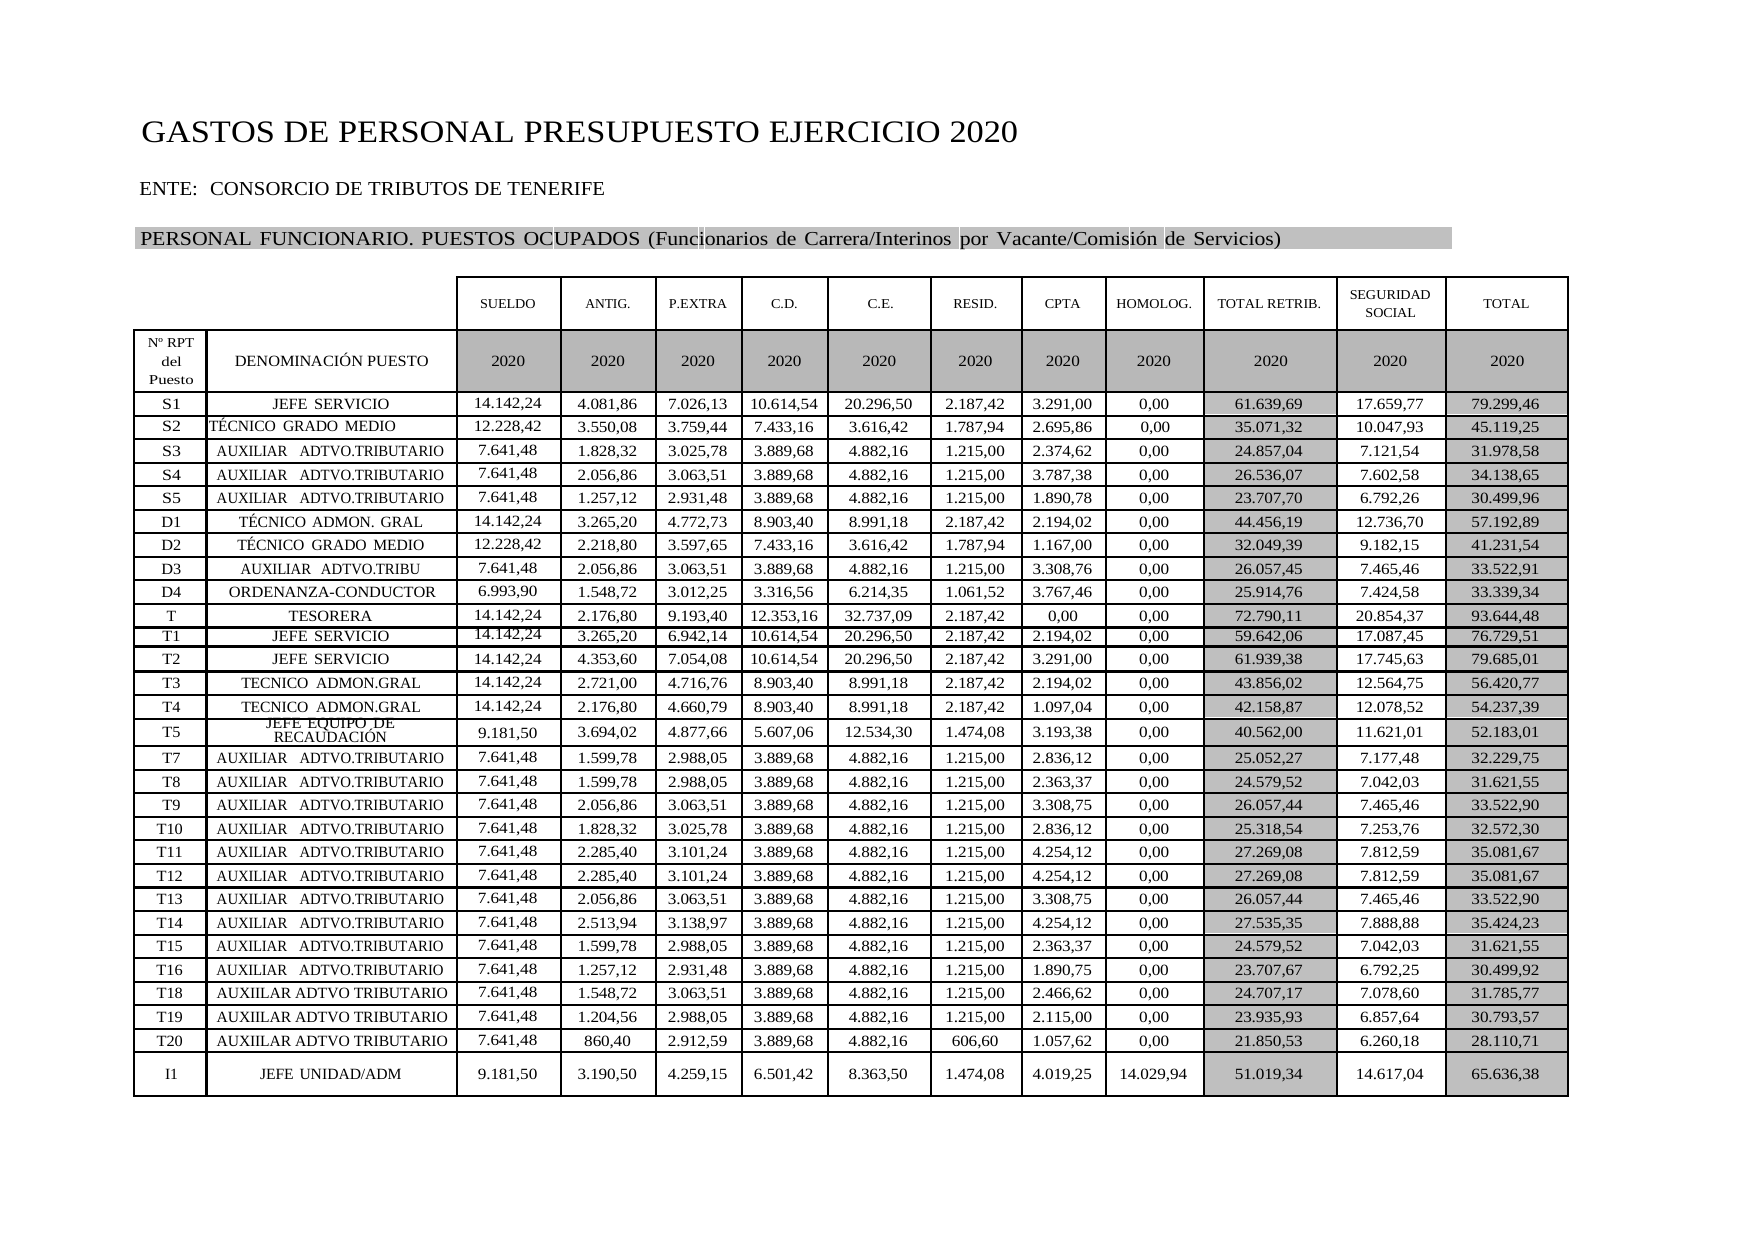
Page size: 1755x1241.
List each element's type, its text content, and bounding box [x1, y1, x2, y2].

table_cell 7.641,48 [458, 558, 560, 579]
table_cell 1.787,94 [932, 417, 1021, 438]
table_cell 72.790,11 [1205, 605, 1336, 626]
table_cell 4.882,16 [829, 1030, 930, 1051]
table_cell 3.012,25 [657, 581, 741, 603]
table_cell 45.119,25 [1447, 417, 1567, 438]
table_cell 4.882,16 [829, 841, 930, 863]
table_cell 24.857,04 [1205, 440, 1336, 462]
table_cell 3.759,44 [657, 417, 741, 438]
table_cell 2020 [829, 331, 930, 391]
table_cell 44.456,19 [1205, 511, 1336, 532]
table_cell 2.374,62 [1023, 440, 1105, 462]
table_cell 4.882,16 [829, 464, 930, 485]
table_cell 20.296,50 [829, 629, 930, 645]
table_cell 2.285,40 [562, 865, 655, 886]
table_cell 59.642,06 [1205, 629, 1336, 645]
table_cell 2.836,12 [1023, 747, 1105, 769]
table_cell 7.026,13 [657, 393, 741, 414]
table_cell TÉCNICO GRADO MEDIO [208, 534, 456, 556]
table_cell 7.042,03 [1338, 771, 1445, 792]
table_cell 2.056,86 [562, 889, 655, 910]
table_cell AUXILIAR ADTVO.TRIBUTARIO [208, 912, 456, 933]
table_cell AUXILIAR ADTVO.TRIBUTARIO [208, 841, 456, 863]
table_cell 33.522,90 [1447, 794, 1567, 816]
table_cell 23.707,70 [1205, 487, 1336, 509]
table_cell 3.265,20 [562, 511, 655, 532]
table_cell 17.745,63 [1338, 648, 1445, 670]
table_cell 2020 [562, 331, 655, 391]
table_cell 28.110,71 [1447, 1030, 1567, 1051]
table_cell 21.850,53 [1205, 1030, 1336, 1051]
table_cell 0,00 [1107, 558, 1203, 579]
table_cell 32.049,39 [1205, 534, 1336, 556]
table_cell 3.316,56 [743, 581, 827, 603]
table_cell 23.707,67 [1205, 959, 1336, 981]
table_header SEGURIDAD SOCIAL [1338, 278, 1445, 329]
table_cell 27.269,08 [1205, 841, 1336, 863]
table_cell 9.181,50 [458, 720, 560, 745]
table_cell 2.363,37 [1023, 936, 1105, 957]
table_cell T14 [135, 912, 205, 933]
table_cell 4.882,16 [829, 889, 930, 910]
table_cell 0,00 [1107, 865, 1203, 886]
table_cell 7.465,46 [1338, 889, 1445, 910]
table_cell 3.889,68 [743, 865, 827, 886]
table_cell 3.889,68 [743, 889, 827, 910]
table_cell 1.057,62 [1023, 1030, 1105, 1051]
table_cell 7.641,48 [458, 440, 560, 462]
table_cell 2.988,05 [657, 936, 741, 957]
table_cell 30.793,57 [1447, 1006, 1567, 1028]
table_cell S5 [135, 487, 205, 509]
table_cell 7.641,48 [458, 959, 560, 981]
table_cell 34.138,65 [1447, 464, 1567, 485]
table_cell AUXILIAR ADTVO.TRIBUTARIO [208, 440, 456, 462]
table_cell 7.641,48 [458, 865, 560, 886]
table_cell 7.641,48 [458, 1030, 560, 1051]
table_cell 3.616,42 [829, 417, 930, 438]
table_cell 3.265,20 [562, 629, 655, 645]
table_cell 6.214,35 [829, 581, 930, 603]
table_cell T4 [135, 696, 205, 717]
table_cell 2.931,48 [657, 487, 741, 509]
table_cell T3 [135, 673, 205, 694]
table_cell 7.433,16 [743, 534, 827, 556]
table_cell 8.363,50 [829, 1053, 930, 1095]
table_cell T [135, 605, 205, 626]
table_cell S2 [135, 417, 205, 438]
table_cell 3.889,68 [743, 1006, 827, 1028]
table_cell 3.889,68 [743, 794, 827, 816]
table_cell 14.142,24 [458, 629, 560, 645]
table_cell 0,00 [1107, 841, 1203, 863]
table_cell AUXILIAR ADTVO.TRIBUTARIO [208, 747, 456, 769]
table_cell 2.187,42 [932, 605, 1021, 626]
table_cell 0,00 [1107, 511, 1203, 532]
table_cell 14.142,24 [458, 648, 560, 670]
table_cell 1.599,78 [562, 936, 655, 957]
table_cell 14.142,24 [458, 673, 560, 694]
table_cell 17.087,45 [1338, 629, 1445, 645]
table_cell 6.993,90 [458, 581, 560, 603]
table_cell 4.882,16 [829, 865, 930, 886]
table_cell 0,00 [1107, 581, 1203, 603]
table_cell 0,00 [1107, 440, 1203, 462]
table_cell 2020 [1107, 331, 1203, 391]
table_cell S3 [135, 440, 205, 462]
table_cell 7.641,48 [458, 464, 560, 485]
table_cell 4.019,25 [1023, 1053, 1105, 1095]
table_cell 2020 [1338, 331, 1445, 391]
table_cell 61.939,38 [1205, 648, 1336, 670]
table_cell 2.912,59 [657, 1030, 741, 1051]
table_cell 35.081,67 [1447, 841, 1567, 863]
table_cell 2.721,00 [562, 673, 655, 694]
table_cell 1.215,00 [932, 487, 1021, 509]
table_cell 10.614,54 [743, 648, 827, 670]
table_cell 8.903,40 [743, 673, 827, 694]
table_cell 2020 [657, 331, 741, 391]
table_cell AUXIILAR ADTVO TRIBUTARIO [208, 1006, 456, 1028]
table_cell 93.644,48 [1447, 605, 1567, 626]
table_cell 31.785,77 [1447, 983, 1567, 1004]
table_cell 0,00 [1107, 393, 1203, 414]
table_cell 0,00 [1107, 673, 1203, 694]
table_cell 3.694,02 [562, 720, 655, 745]
table_cell ORDENANZA-CONDUCTOR [208, 581, 456, 603]
table_cell 3.889,68 [743, 747, 827, 769]
table_cell 20.854,37 [1338, 605, 1445, 626]
table_cell 2.176,80 [562, 696, 655, 717]
table_cell 32.737,09 [829, 605, 930, 626]
table_cell 1.890,75 [1023, 959, 1105, 981]
table_cell 79.685,01 [1447, 648, 1567, 670]
table_cell Nº RPT del Puesto [135, 331, 205, 391]
table_cell 9.181,50 [458, 1053, 560, 1095]
table_header HOMOLOG. [1107, 278, 1203, 329]
table_cell 6.501,42 [743, 1053, 827, 1095]
table_cell 31.978,58 [1447, 440, 1567, 462]
table_cell 7.641,48 [458, 912, 560, 933]
table_cell 1.061,52 [932, 581, 1021, 603]
table_cell 3.025,78 [657, 818, 741, 839]
table_cell 14.617,04 [1338, 1053, 1445, 1095]
table_cell 2020 [458, 331, 560, 391]
table_cell TECNICO ADMON.GRAL [208, 696, 456, 717]
table_cell 0,00 [1107, 747, 1203, 769]
table_cell T10 [135, 818, 205, 839]
table_cell 43.856,02 [1205, 673, 1336, 694]
table_cell 4.660,79 [657, 696, 741, 717]
table_cell 20.296,50 [829, 393, 930, 414]
table_cell 2.988,05 [657, 771, 741, 792]
table_cell 1.474,08 [932, 720, 1021, 745]
table_cell 6.942,14 [657, 629, 741, 645]
table_cell AUXILIAR ADTVO.TRIBUTARIO [208, 959, 456, 981]
table_cell 20.296,50 [829, 648, 930, 670]
table_cell T11 [135, 841, 205, 863]
table_cell 2.187,42 [932, 629, 1021, 645]
table_cell 0,00 [1107, 487, 1203, 509]
table_cell 2.056,86 [562, 464, 655, 485]
table_cell 56.420,77 [1447, 673, 1567, 694]
table_header TOTAL RETRIB. [1205, 278, 1336, 329]
table_cell 2.931,48 [657, 959, 741, 981]
text PERSONAL FUNCIONARIO. PUESTOS OCUPADOS (Funcionarios de Carrera/Interinos por Vacante/Comisión de Servicios) [135, 227, 1581, 249]
table_cell 12.228,42 [458, 534, 560, 556]
table_cell 4.882,16 [829, 747, 930, 769]
table_cell 3.616,42 [829, 534, 930, 556]
table_cell 4.882,16 [829, 959, 930, 981]
table_cell 0,00 [1107, 1030, 1203, 1051]
table_cell AUXILIAR ADTVO.TRIBUTARIO [208, 487, 456, 509]
table_cell 7.641,48 [458, 1006, 560, 1028]
table_cell 14.029,94 [1107, 1053, 1203, 1095]
table_cell 1.215,00 [932, 558, 1021, 579]
table_cell 3.889,68 [743, 912, 827, 933]
table_cell 4.882,16 [829, 1006, 930, 1028]
table_cell AUXILIAR ADTVO.TRIBUTARIO [208, 818, 456, 839]
table_cell 61.639,69 [1205, 393, 1336, 414]
table_cell 40.562,00 [1205, 720, 1336, 745]
table_cell 3.787,38 [1023, 464, 1105, 485]
table_cell 3.308,75 [1023, 889, 1105, 910]
table_cell 7.641,48 [458, 771, 560, 792]
table_cell 7.602,58 [1338, 464, 1445, 485]
table_cell 3.193,38 [1023, 720, 1105, 745]
table_cell DENOMINACIÓN PUESTO [208, 331, 456, 391]
table_cell 1.215,00 [932, 936, 1021, 957]
table_cell 10.614,54 [743, 393, 827, 414]
table_cell 1.215,00 [932, 464, 1021, 485]
table_cell 35.081,67 [1447, 865, 1567, 886]
table_cell 12.534,30 [829, 720, 930, 745]
table_cell 6.857,64 [1338, 1006, 1445, 1028]
table_cell 3.889,68 [743, 464, 827, 485]
table_cell AUXILIAR ADTVO.TRIBUTARIO [208, 936, 456, 957]
table_cell 2.466,62 [1023, 983, 1105, 1004]
table_cell 4.259,15 [657, 1053, 741, 1095]
table_cell AUXILIAR ADTVO.TRIBUTARIO [208, 865, 456, 886]
table_cell 2020 [1023, 331, 1105, 391]
table_cell 3.889,68 [743, 771, 827, 792]
table_cell 7.641,48 [458, 794, 560, 816]
table_cell 1.215,00 [932, 841, 1021, 863]
table_cell JEFE EQUIPO DE RECAUDACIÓN [208, 720, 456, 745]
table_cell 2020 [1447, 331, 1567, 391]
table_cell T12 [135, 865, 205, 886]
table_cell 7.641,48 [458, 889, 560, 910]
table_cell 24.579,52 [1205, 936, 1336, 957]
table_cell 3.889,68 [743, 936, 827, 957]
table_header P.EXTRA [657, 278, 741, 329]
table_cell T9 [135, 794, 205, 816]
table_cell 6.792,26 [1338, 487, 1445, 509]
table_cell 1.215,00 [932, 983, 1021, 1004]
table_cell 0,00 [1107, 1006, 1203, 1028]
table_cell 23.935,93 [1205, 1006, 1336, 1028]
table_cell D2 [135, 534, 205, 556]
table_header CPTA [1023, 278, 1105, 329]
table_cell 2.187,42 [932, 673, 1021, 694]
table_cell 0,00 [1107, 629, 1203, 645]
table_cell 26.057,44 [1205, 794, 1336, 816]
table_cell AUXIILAR ADTVO TRIBUTARIO [208, 983, 456, 1004]
table_cell T13 [135, 889, 205, 910]
table_cell 2020 [1205, 331, 1336, 391]
table_cell 35.424,23 [1447, 912, 1567, 933]
table_cell 7.465,46 [1338, 558, 1445, 579]
table_cell 0,00 [1107, 605, 1203, 626]
table_cell 1.890,78 [1023, 487, 1105, 509]
table_cell 4.882,16 [829, 983, 930, 1004]
table_cell AUXILIAR ADTVO.TRIBUTARIO [208, 889, 456, 910]
table_cell 0,00 [1107, 794, 1203, 816]
table_cell 51.019,34 [1205, 1053, 1336, 1095]
table_cell D4 [135, 581, 205, 603]
table_cell 52.183,01 [1447, 720, 1567, 745]
table_cell 4.254,12 [1023, 865, 1105, 886]
table_cell 1.599,78 [562, 771, 655, 792]
table_cell 4.772,73 [657, 511, 741, 532]
table_cell 8.991,18 [829, 511, 930, 532]
table_cell 2.988,05 [657, 747, 741, 769]
table_cell 3.291,00 [1023, 393, 1105, 414]
table_cell 1.787,94 [932, 534, 1021, 556]
table_cell 3.889,68 [743, 1030, 827, 1051]
table_cell 2.176,80 [562, 605, 655, 626]
table_cell 1.215,00 [932, 1006, 1021, 1028]
table_cell D1 [135, 511, 205, 532]
table_cell 8.903,40 [743, 696, 827, 717]
table_cell T1 [135, 629, 205, 645]
table_cell 25.318,54 [1205, 818, 1336, 839]
table_cell 54.237,39 [1447, 696, 1567, 717]
table_cell 1.474,08 [932, 1053, 1021, 1095]
table_cell 4.882,16 [829, 912, 930, 933]
table_cell T19 [135, 1006, 205, 1028]
table_cell 31.621,55 [1447, 936, 1567, 957]
table_cell 1.828,32 [562, 818, 655, 839]
table_cell 8.903,40 [743, 511, 827, 532]
table_cell 4.716,76 [657, 673, 741, 694]
table_cell 2.218,80 [562, 534, 655, 556]
table_cell 2.194,02 [1023, 673, 1105, 694]
table_cell 2.285,40 [562, 841, 655, 863]
table_cell 1.828,32 [562, 440, 655, 462]
table_cell 4.882,16 [829, 794, 930, 816]
table_header C.D. [743, 278, 827, 329]
table_cell 12.353,16 [743, 605, 827, 626]
table_cell 1.215,00 [932, 818, 1021, 839]
table_cell 17.659,77 [1338, 393, 1445, 414]
table_cell 2.187,42 [932, 648, 1021, 670]
table_cell 1.215,00 [932, 959, 1021, 981]
table_cell 11.621,01 [1338, 720, 1445, 745]
table_cell 9.182,15 [1338, 534, 1445, 556]
table_cell 7.177,48 [1338, 747, 1445, 769]
table_cell 2.115,00 [1023, 1006, 1105, 1028]
table_header C.E. [829, 278, 930, 329]
table_cell T16 [135, 959, 205, 981]
table_cell 2.836,12 [1023, 818, 1105, 839]
table_cell 14.142,24 [458, 696, 560, 717]
table_cell 3.063,51 [657, 794, 741, 816]
table_cell T20 [135, 1030, 205, 1051]
table_cell 7.465,46 [1338, 794, 1445, 816]
table_cell 1.215,00 [932, 747, 1021, 769]
table_cell 1.257,12 [562, 487, 655, 509]
table_cell 1.548,72 [562, 983, 655, 1004]
table_cell 0,00 [1107, 534, 1203, 556]
table_cell 4.882,16 [829, 558, 930, 579]
table_cell 0,00 [1107, 696, 1203, 717]
table_cell 4.882,16 [829, 936, 930, 957]
table_cell 14.142,24 [458, 511, 560, 532]
table_cell 2.513,94 [562, 912, 655, 933]
table_cell AUXILIAR ADTVO.TRIBUTARIO [208, 794, 456, 816]
table_cell 25.914,76 [1205, 581, 1336, 603]
table_cell 0,00 [1107, 648, 1203, 670]
table_cell 1.097,04 [1023, 696, 1105, 717]
table_cell 7.812,59 [1338, 841, 1445, 863]
table_cell 8.991,18 [829, 673, 930, 694]
table_cell 12.564,75 [1338, 673, 1445, 694]
table_cell 1.204,56 [562, 1006, 655, 1028]
table_cell 2.194,02 [1023, 629, 1105, 645]
text ENTE: CONSORCIO DE TRIBUTOS DE TENERIFE [139, 177, 1581, 199]
table_header SUELDO [458, 278, 560, 329]
table_cell 35.071,32 [1205, 417, 1336, 438]
table_cell 2020 [743, 331, 827, 391]
table_cell 3.550,08 [562, 417, 655, 438]
table_cell 4.254,12 [1023, 912, 1105, 933]
table_cell 3.101,24 [657, 841, 741, 863]
table_cell 4.882,16 [829, 440, 930, 462]
table_cell 2.056,86 [562, 794, 655, 816]
table_cell 2.695,86 [1023, 417, 1105, 438]
table_cell 57.192,89 [1447, 511, 1567, 532]
table_cell 7.641,48 [458, 487, 560, 509]
table_cell 1.167,00 [1023, 534, 1105, 556]
table_cell TESORERA [208, 605, 456, 626]
table_cell 33.339,34 [1447, 581, 1567, 603]
table_cell 606,60 [932, 1030, 1021, 1051]
table_cell 2.187,42 [932, 393, 1021, 414]
table_cell 2.056,86 [562, 558, 655, 579]
table_cell 0,00 [1107, 889, 1203, 910]
table_cell 3.101,24 [657, 865, 741, 886]
table_cell 12.078,52 [1338, 696, 1445, 717]
table_cell 25.052,27 [1205, 747, 1336, 769]
table_cell 0,00 [1107, 818, 1203, 839]
table_header RESID. [932, 278, 1021, 329]
table_cell 7.641,48 [458, 841, 560, 863]
table_cell 2.187,42 [932, 511, 1021, 532]
table_cell 7.888,88 [1338, 912, 1445, 933]
table_cell 14.142,24 [458, 393, 560, 414]
table_cell TECNICO ADMON.GRAL [208, 673, 456, 694]
table_cell 10.047,93 [1338, 417, 1445, 438]
table_cell T18 [135, 983, 205, 1004]
table_header TOTAL [1447, 278, 1567, 329]
table_cell AUXILIAR ADTVO.TRIBUTARIO [208, 771, 456, 792]
table_cell 4.882,16 [829, 771, 930, 792]
table_cell 79.299,46 [1447, 393, 1567, 414]
table_cell 65.636,38 [1447, 1053, 1567, 1095]
table_cell 33.522,90 [1447, 889, 1567, 910]
table_cell 3.889,68 [743, 841, 827, 863]
table_cell 7.253,76 [1338, 818, 1445, 839]
table_cell 1.215,00 [932, 865, 1021, 886]
table_cell 30.499,96 [1447, 487, 1567, 509]
table_cell T7 [135, 747, 205, 769]
table_cell 2020 [932, 331, 1021, 391]
table_cell 3.308,76 [1023, 558, 1105, 579]
table_cell S1 [135, 393, 205, 414]
table_cell 6.792,25 [1338, 959, 1445, 981]
table_cell 10.614,54 [743, 629, 827, 645]
table_cell 3.889,68 [743, 959, 827, 981]
table_cell 12.228,42 [458, 417, 560, 438]
table_cell 7.078,60 [1338, 983, 1445, 1004]
table_cell 9.193,40 [657, 605, 741, 626]
table_cell JEFE SERVICIO [208, 629, 456, 645]
table_cell 42.158,87 [1205, 696, 1336, 717]
table_cell 3.063,51 [657, 464, 741, 485]
table_cell 30.499,92 [1447, 959, 1567, 981]
table_cell JEFE SERVICIO [208, 648, 456, 670]
table_cell 3.063,51 [657, 983, 741, 1004]
table_cell 0,00 [1107, 720, 1203, 745]
table_cell D3 [135, 558, 205, 579]
table_cell 1.548,72 [562, 581, 655, 603]
table_cell 1.215,00 [932, 912, 1021, 933]
table_cell 860,40 [562, 1030, 655, 1051]
table_cell 3.063,51 [657, 889, 741, 910]
table_cell TÉCNICO GRADO MEDIO [208, 417, 456, 438]
table_cell 2.194,02 [1023, 511, 1105, 532]
table_cell 14.142,24 [458, 605, 560, 626]
table_header [134, 276, 456, 329]
table_cell JEFE SERVICIO [208, 393, 456, 414]
table_cell 4.353,60 [562, 648, 655, 670]
table_cell 0,00 [1107, 912, 1203, 933]
table_cell AUXILIAR ADTVO.TRIBUTARIO [208, 464, 456, 485]
table_cell 4.081,86 [562, 393, 655, 414]
table_cell 1.215,00 [932, 794, 1021, 816]
table_cell 76.729,51 [1447, 629, 1567, 645]
table_cell 3.889,68 [743, 558, 827, 579]
table_cell 26.536,07 [1205, 464, 1336, 485]
table_cell 27.535,35 [1205, 912, 1336, 933]
table_cell 1.215,00 [932, 771, 1021, 792]
table_cell 26.057,45 [1205, 558, 1336, 579]
table_cell AUXILIAR ADTVO.TRIBU [208, 558, 456, 579]
table_cell TÉCNICO ADMON. GRAL [208, 511, 456, 532]
table_cell 7.042,03 [1338, 936, 1445, 957]
table_cell 32.572,30 [1447, 818, 1567, 839]
subtitle GASTOS DE PERSONAL PRESUPUESTO EJERCICIO 2020 [141, 114, 1581, 149]
table_cell 4.882,16 [829, 818, 930, 839]
table_cell 32.229,75 [1447, 747, 1567, 769]
table_cell 4.254,12 [1023, 841, 1105, 863]
table_cell 5.607,06 [743, 720, 827, 745]
table_cell 1.215,00 [932, 440, 1021, 462]
table_cell T5 [135, 720, 205, 745]
table_cell 0,00 [1107, 417, 1203, 438]
table_cell 0,00 [1107, 983, 1203, 1004]
table_cell 4.877,66 [657, 720, 741, 745]
table_cell 3.889,68 [743, 487, 827, 509]
table_cell 3.190,50 [562, 1053, 655, 1095]
table_cell 3.889,68 [743, 818, 827, 839]
table_cell 7.641,48 [458, 936, 560, 957]
table_cell 7.812,59 [1338, 865, 1445, 886]
table_cell 3.767,46 [1023, 581, 1105, 603]
table_header ANTIG. [562, 278, 655, 329]
table_cell 0,00 [1107, 936, 1203, 957]
table_cell 3.138,97 [657, 912, 741, 933]
table_cell 41.231,54 [1447, 534, 1567, 556]
table_cell 27.269,08 [1205, 865, 1336, 886]
table_cell 24.707,17 [1205, 983, 1336, 1004]
table_cell 1.215,00 [932, 889, 1021, 910]
table_cell 7.641,48 [458, 818, 560, 839]
table_cell 1.257,12 [562, 959, 655, 981]
table_cell T8 [135, 771, 205, 792]
table_cell 0,00 [1107, 464, 1203, 485]
table_cell 24.579,52 [1205, 771, 1336, 792]
table_cell 3.291,00 [1023, 648, 1105, 670]
table_cell 2.187,42 [932, 696, 1021, 717]
table_cell 6.260,18 [1338, 1030, 1445, 1051]
table_cell 4.882,16 [829, 487, 930, 509]
table_cell 7.121,54 [1338, 440, 1445, 462]
table_cell 8.991,18 [829, 696, 930, 717]
table_cell 7.641,48 [458, 747, 560, 769]
table_cell 3.889,68 [743, 440, 827, 462]
table_cell S4 [135, 464, 205, 485]
table_cell 1.599,78 [562, 747, 655, 769]
table_cell 31.621,55 [1447, 771, 1567, 792]
table_cell 7.641,48 [458, 983, 560, 1004]
table_cell 0,00 [1107, 959, 1203, 981]
table_cell 3.308,75 [1023, 794, 1105, 816]
table_cell 0,00 [1023, 605, 1105, 626]
table_cell 2.363,37 [1023, 771, 1105, 792]
table_cell T2 [135, 648, 205, 670]
table_cell 3.025,78 [657, 440, 741, 462]
table_cell 3.889,68 [743, 983, 827, 1004]
table_cell 2.988,05 [657, 1006, 741, 1028]
table_cell JEFE UNIDAD/ADM [208, 1053, 456, 1095]
table_cell 7.054,08 [657, 648, 741, 670]
table_cell 7.433,16 [743, 417, 827, 438]
table_cell T15 [135, 936, 205, 957]
table_cell AUXIILAR ADTVO TRIBUTARIO [208, 1030, 456, 1051]
table_cell I1 [135, 1053, 205, 1095]
table_cell 3.597,65 [657, 534, 741, 556]
table_cell 7.424,58 [1338, 581, 1445, 603]
table_cell 33.522,91 [1447, 558, 1567, 579]
table_cell 26.057,44 [1205, 889, 1336, 910]
table_cell 0,00 [1107, 771, 1203, 792]
table_cell 12.736,70 [1338, 511, 1445, 532]
table_cell 3.063,51 [657, 558, 741, 579]
